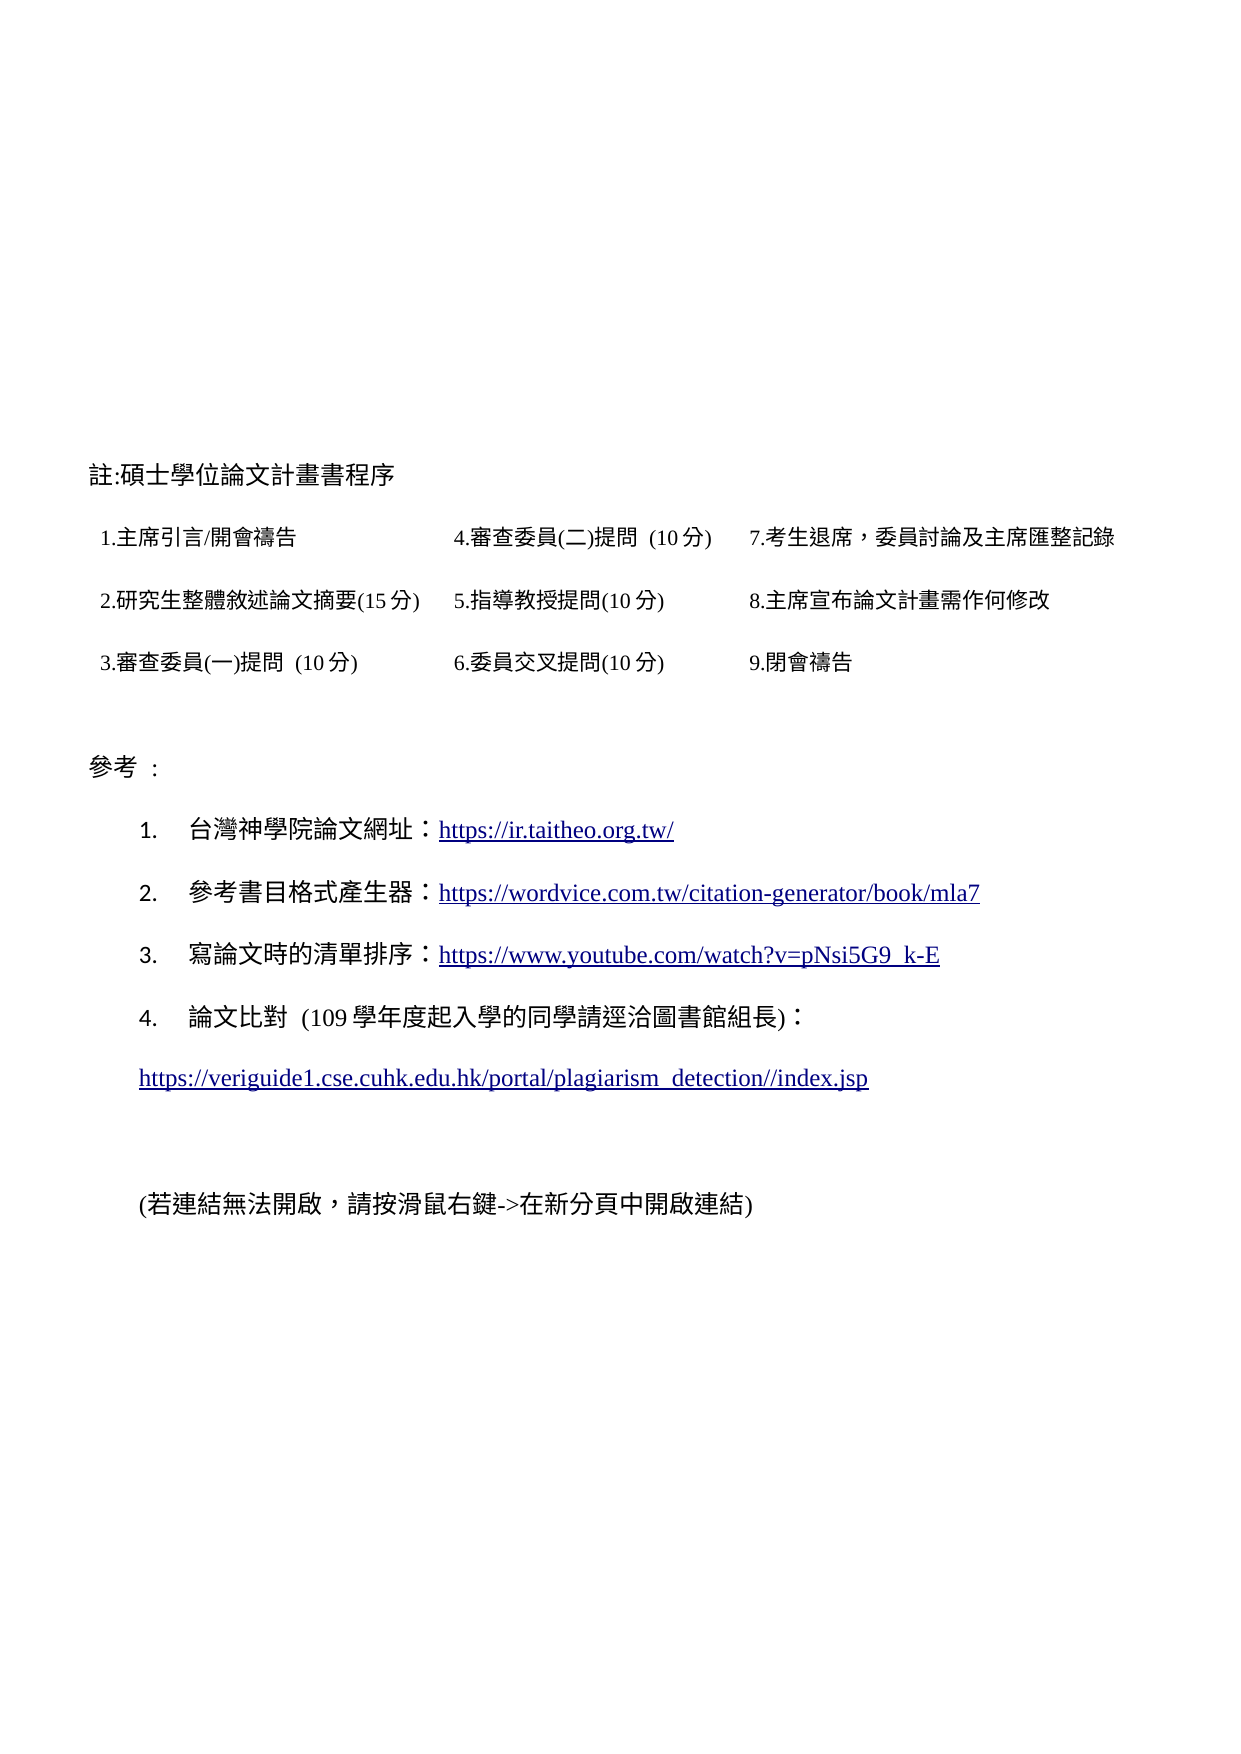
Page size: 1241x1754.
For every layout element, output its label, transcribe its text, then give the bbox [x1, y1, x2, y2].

table_cell 6.委員交叉提問(10分) [443, 619, 738, 682]
table_cell 9.閉會禱告 [738, 619, 1151, 682]
list 寫論文時的清單排序：https://www.youtube.com/watch?v=pNsi5G9_k-E [139, 911, 1152, 973]
table_header 4.審查委員(二)提問 (10分) [443, 494, 738, 557]
table_cell 8.主席宣布論文計畫需作何修改 [738, 557, 1151, 619]
table_header 7.考生退席，委員討論及主席匯整記錄 [738, 494, 1151, 557]
table_cell 2.研究生整體敘述論文摘要(15分) [89, 557, 442, 619]
list 論文比對 (109學年度起入學的同學請逕洽圖書館組長)：https://veriguide1.cse.cuhk.edu.hk/portal/plagiarism_detection//index.jsp [139, 973, 1152, 1098]
text 參考 : [89, 723, 1152, 786]
text (若連結無法開啟，請按滑鼠右鍵->在新分頁中開啟連結) [89, 1161, 1152, 1223]
table_header 1.主席引言/開會禱告 [89, 494, 442, 557]
list 參考書目格式產生器：https://wordvice.com.tw/citation-generator/book/mla7 [139, 848, 1152, 911]
list 台灣神學院論文網址：https://ir.taitheo.org.tw/ [139, 786, 1152, 848]
table_cell 5.指導教授提問(10分) [443, 557, 738, 619]
table_cell 3.審查委員(一)提問 (10分) [89, 619, 442, 682]
text 註:碩士學位論文計畫書程序 [89, 432, 1152, 494]
